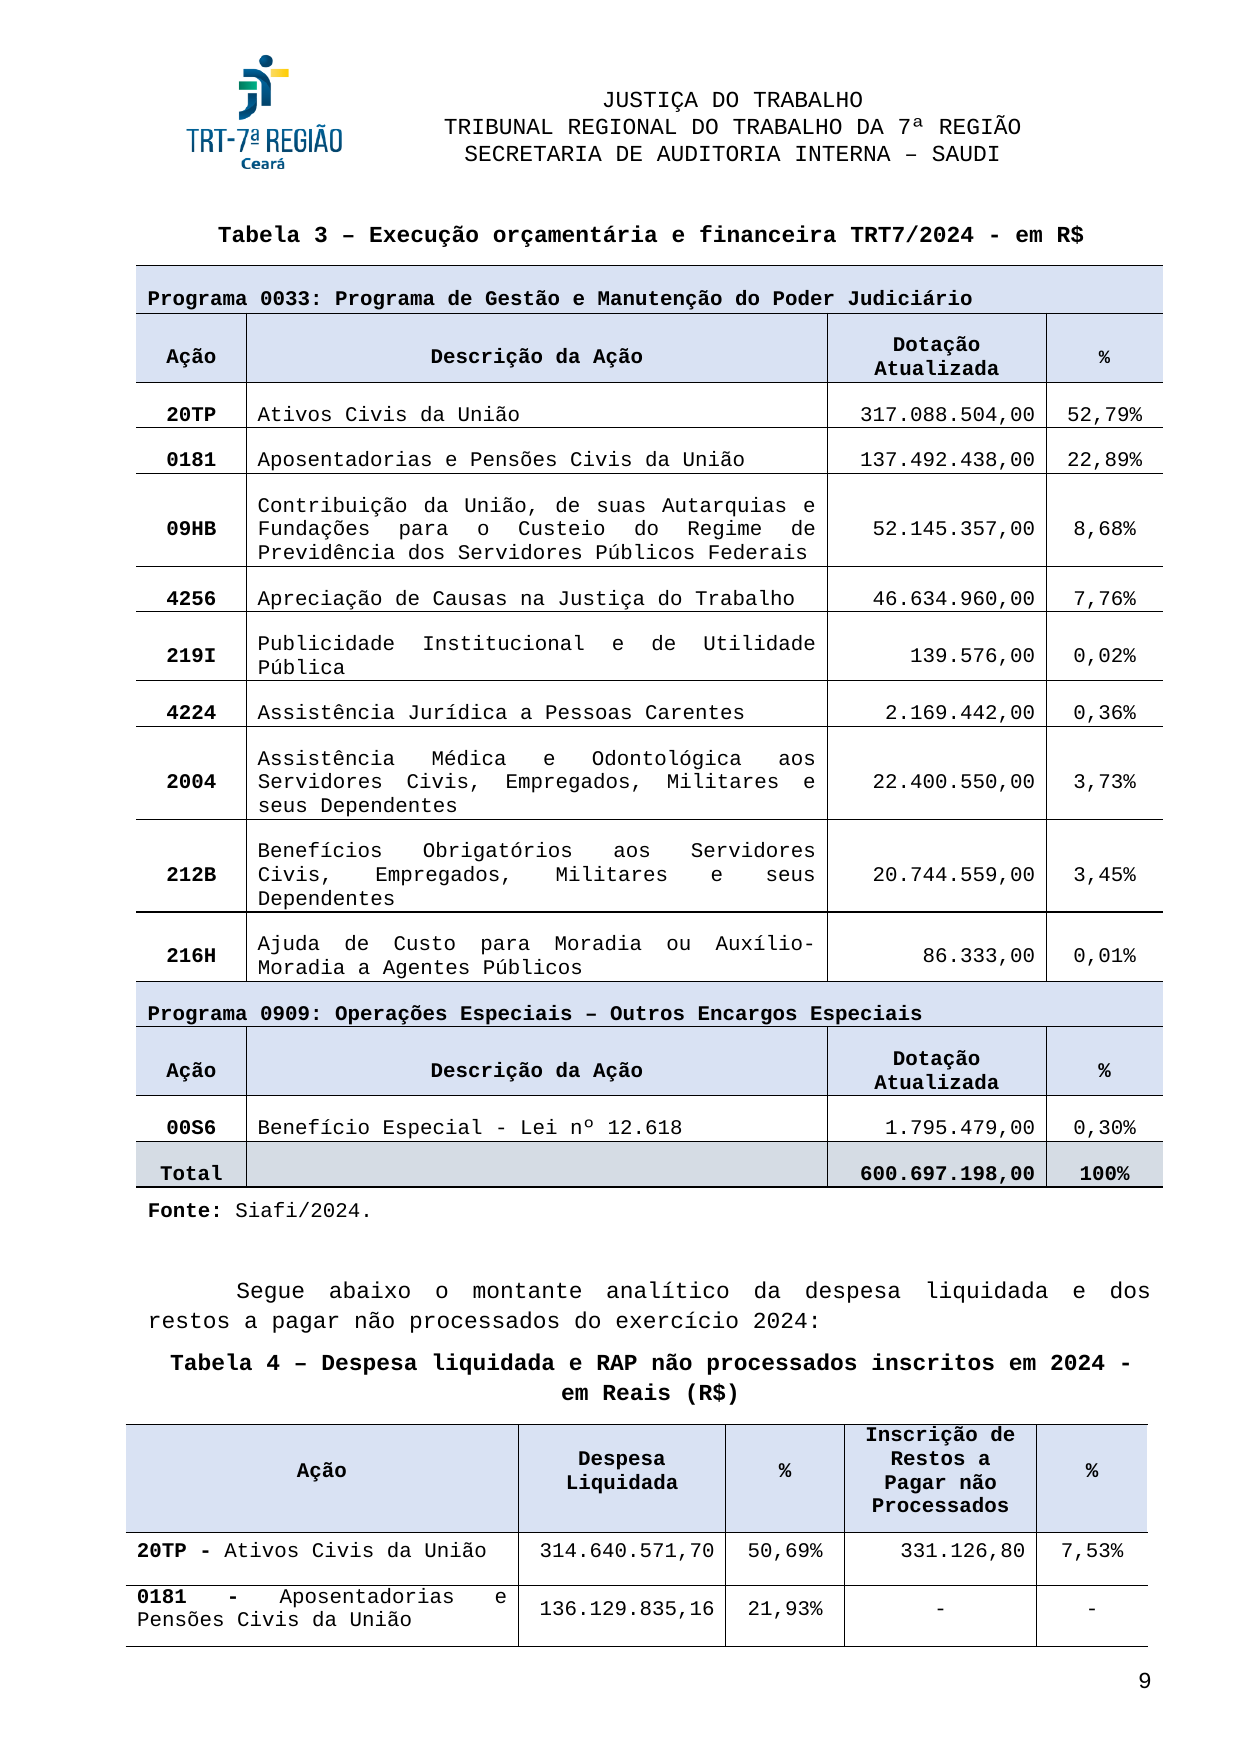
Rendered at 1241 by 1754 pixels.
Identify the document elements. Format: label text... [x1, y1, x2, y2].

table_cell 0181 [136, 428, 246, 473]
table_cell 4224 [136, 681, 246, 726]
table_cell 52.145.357,00 [828, 474, 1046, 566]
table_cell Ativos Civis da União [247, 383, 827, 427]
table_cell 0,02% [1047, 612, 1163, 680]
table_cell 0,36% [1047, 681, 1163, 726]
table_header Programa 0033: Programa de Gestão e Manutenção do Poder Judiciário [136, 266, 1046, 313]
table_cell 100% [1047, 1142, 1163, 1186]
table_cell Aposentadorias e Pensões Civis da União [247, 428, 827, 473]
table_cell 136.129.835,16 [519, 1586, 725, 1646]
table_header [1046, 266, 1163, 313]
table_cell 1.795.479,00 [828, 1096, 1046, 1141]
table_cell % [1047, 1027, 1163, 1095]
table_header % [726, 1425, 844, 1532]
table_cell Benefícios Obrigatórios aos Servidores Civis, Empregados, Militares e seus Dependentes [247, 820, 827, 911]
table_cell Programa 0909: Operações Especiais – Outros Encargos Especiais [136, 982, 1046, 1026]
table_cell % [1047, 314, 1163, 382]
table_cell 3,45% [1047, 820, 1163, 911]
table_cell 09HB [136, 474, 246, 566]
table_cell 212B [136, 820, 246, 911]
table_cell Ação [136, 1027, 246, 1095]
table_cell 21,93% [726, 1586, 844, 1646]
table_cell 20TP [136, 383, 246, 427]
table_cell 20TP - Ativos Civis da União [126, 1533, 518, 1585]
table_cell 314.640.571,70 [519, 1533, 725, 1585]
table_cell 50,69% [726, 1533, 844, 1585]
table_cell Descrição da Ação [247, 1027, 827, 1095]
table_cell Publicidade Institucional e de Utilidade Pública [247, 612, 827, 680]
table_cell 139.576,00 [828, 612, 1046, 680]
table_cell - [845, 1586, 1036, 1646]
text Fonte: Siafi/2024. [148, 1200, 1152, 1223]
table_cell 7,76% [1047, 567, 1163, 611]
text Segue abaixo o montante analítico da despesa liquidada e dos restos a pagar não processados do exercício 2024: [148, 1279, 1152, 1335]
picture [171, 52, 352, 176]
table_cell 46.634.960,00 [828, 567, 1046, 611]
table_cell 137.492.438,00 [828, 428, 1046, 473]
table_cell 20.744.559,00 [828, 820, 1046, 911]
table_cell Ajuda de Custo para Moradia ou Auxílio-Moradia a Agentes Públicos [247, 913, 827, 981]
table_cell 52,79% [1047, 383, 1163, 427]
table_cell 2004 [136, 727, 246, 819]
table_header % [1037, 1425, 1147, 1532]
table_cell 7,53% [1037, 1533, 1147, 1585]
table_cell 2.169.442,00 [828, 681, 1046, 726]
table_header Despesa Liquidada [519, 1425, 725, 1532]
table_cell Dotação Atualizada [828, 314, 1046, 382]
text Tabela 3 – Execução orçamentária e financeira TRT7/2024 - em R$ [149, 223, 1152, 249]
text Tabela 4 – Despesa liquidada e RAP não processados inscritos em 2024 - em Reais (R$) [149, 1351, 1152, 1407]
table_cell Contribuição da União, de suas Autarquias e Fundações para o Custeio do Regime de Previdência dos Servidores Públicos Federais [247, 474, 827, 566]
table_cell Assistência Médica e Odontológica aos Servidores Civis, Empregados, Militares e seus Dependentes [247, 727, 827, 819]
table_header Inscrição de Restos a Pagar não Processados [845, 1425, 1036, 1532]
table_cell Ação [136, 314, 246, 382]
table_cell Descrição da Ação [247, 314, 827, 382]
table_cell Apreciação de Causas na Justiça do Trabalho [247, 567, 827, 611]
table_cell Total [136, 1142, 246, 1186]
table_cell 86.333,00 [828, 913, 1046, 981]
table_cell 317.088.504,00 [828, 383, 1046, 427]
table_cell [247, 1142, 827, 1186]
table_cell 331.126,80 [845, 1533, 1036, 1585]
table_cell 00S6 [136, 1096, 246, 1141]
table_cell 3,73% [1047, 727, 1163, 819]
table_cell [1046, 982, 1163, 1026]
table_cell 22,89% [1047, 428, 1163, 473]
table_cell 8,68% [1047, 474, 1163, 566]
table_cell 600.697.198,00 [828, 1142, 1046, 1186]
table_cell 0,01% [1047, 913, 1163, 981]
table_cell 216H [136, 913, 246, 981]
table_cell 0181 - Aposentadorias e Pensões Civis da União [126, 1586, 518, 1646]
table_cell 22.400.550,00 [828, 727, 1046, 819]
table_header Ação [126, 1425, 518, 1532]
table_cell Dotação Atualizada [828, 1027, 1046, 1095]
table_cell Assistência Jurídica a Pessoas Carentes [247, 681, 827, 726]
table_cell 4256 [136, 567, 246, 611]
table_cell 0,30% [1047, 1096, 1163, 1141]
table_cell 219I [136, 612, 246, 680]
table_cell - [1037, 1586, 1147, 1646]
table_cell Benefício Especial - Lei nº 12.618 [247, 1096, 827, 1141]
